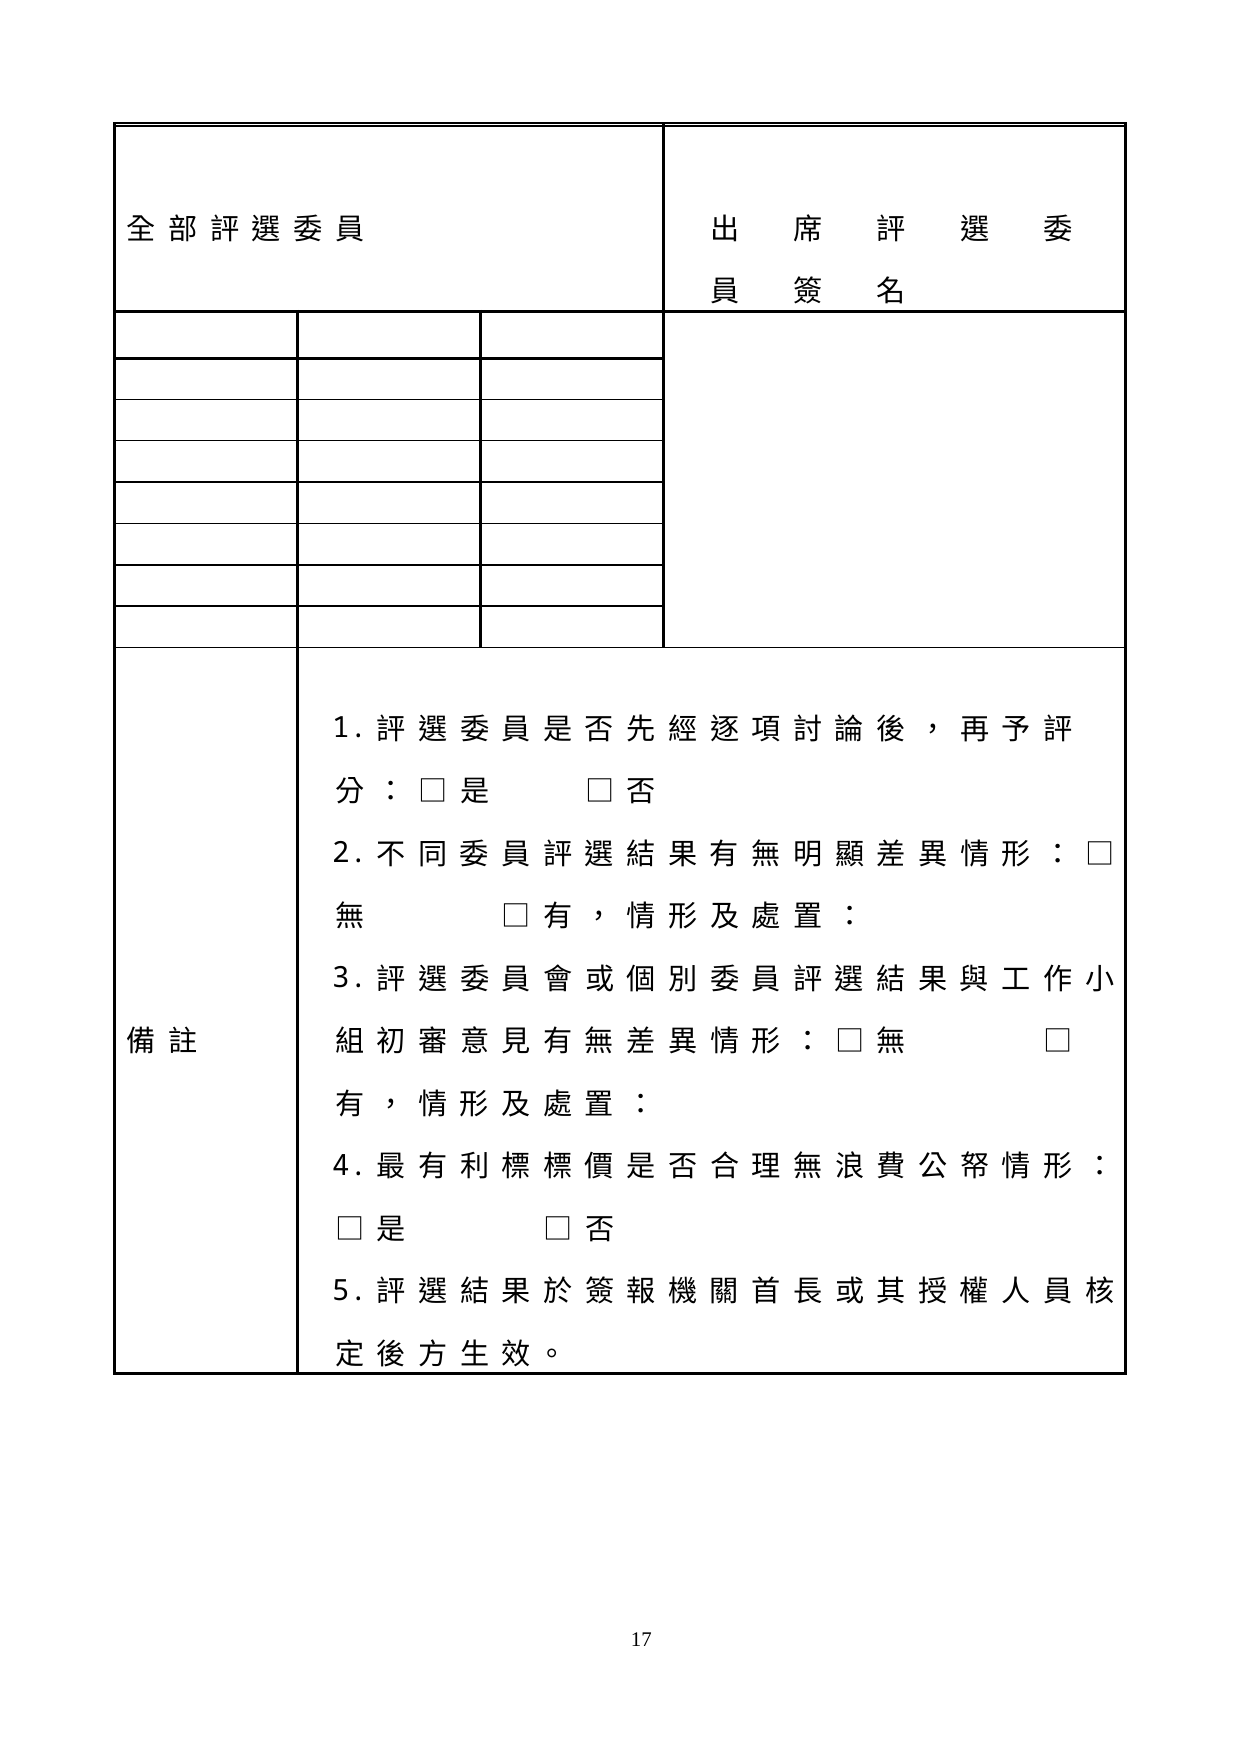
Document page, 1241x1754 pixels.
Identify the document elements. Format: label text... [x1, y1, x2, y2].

table_cell 1.評選委員是否先經逐項討論後，再予評分：□是 □否 2.不同委員評選結果有無明顯差異情形：□無 □有，情形及處置： 3.評選委員會或個別委員評選結果與工作小組初審意見有無差異情形：□無 □有，情形及處置： 4.最有利標標價是否合理無浪費公帑情形：□是 □否 5.評選結果於簽報機關首長或其授權人員核定後方生效。 [299, 648, 1124, 1372]
table_cell 全部評選委員 [116, 127, 662, 310]
table_cell [482, 607, 662, 647]
table_cell [116, 483, 296, 522]
table_cell [299, 566, 479, 605]
table_cell 出 席 評 選 委 員 簽 名 [665, 127, 1124, 310]
table_cell [116, 524, 296, 564]
table_cell [482, 566, 662, 605]
table_cell [482, 524, 662, 564]
table_cell [116, 566, 296, 605]
table_cell [482, 483, 662, 522]
table_cell [299, 607, 479, 647]
table_cell [116, 360, 296, 398]
table_cell 職 業 [299, 313, 479, 357]
table_cell [299, 483, 479, 522]
table_cell [116, 607, 296, 647]
table_cell 姓 名 [116, 313, 296, 357]
table_cell [665, 313, 1124, 647]
table_cell 備註 [116, 648, 296, 1372]
table_cell [299, 524, 479, 564]
table_cell [299, 400, 479, 440]
table_cell [116, 441, 296, 481]
table_cell [482, 441, 662, 481]
table_cell [116, 400, 296, 440]
table_cell [299, 360, 479, 398]
table_cell [299, 441, 479, 481]
table_cell 出席或缺席 [482, 313, 662, 357]
table_cell [482, 360, 662, 398]
table_cell [482, 400, 662, 440]
